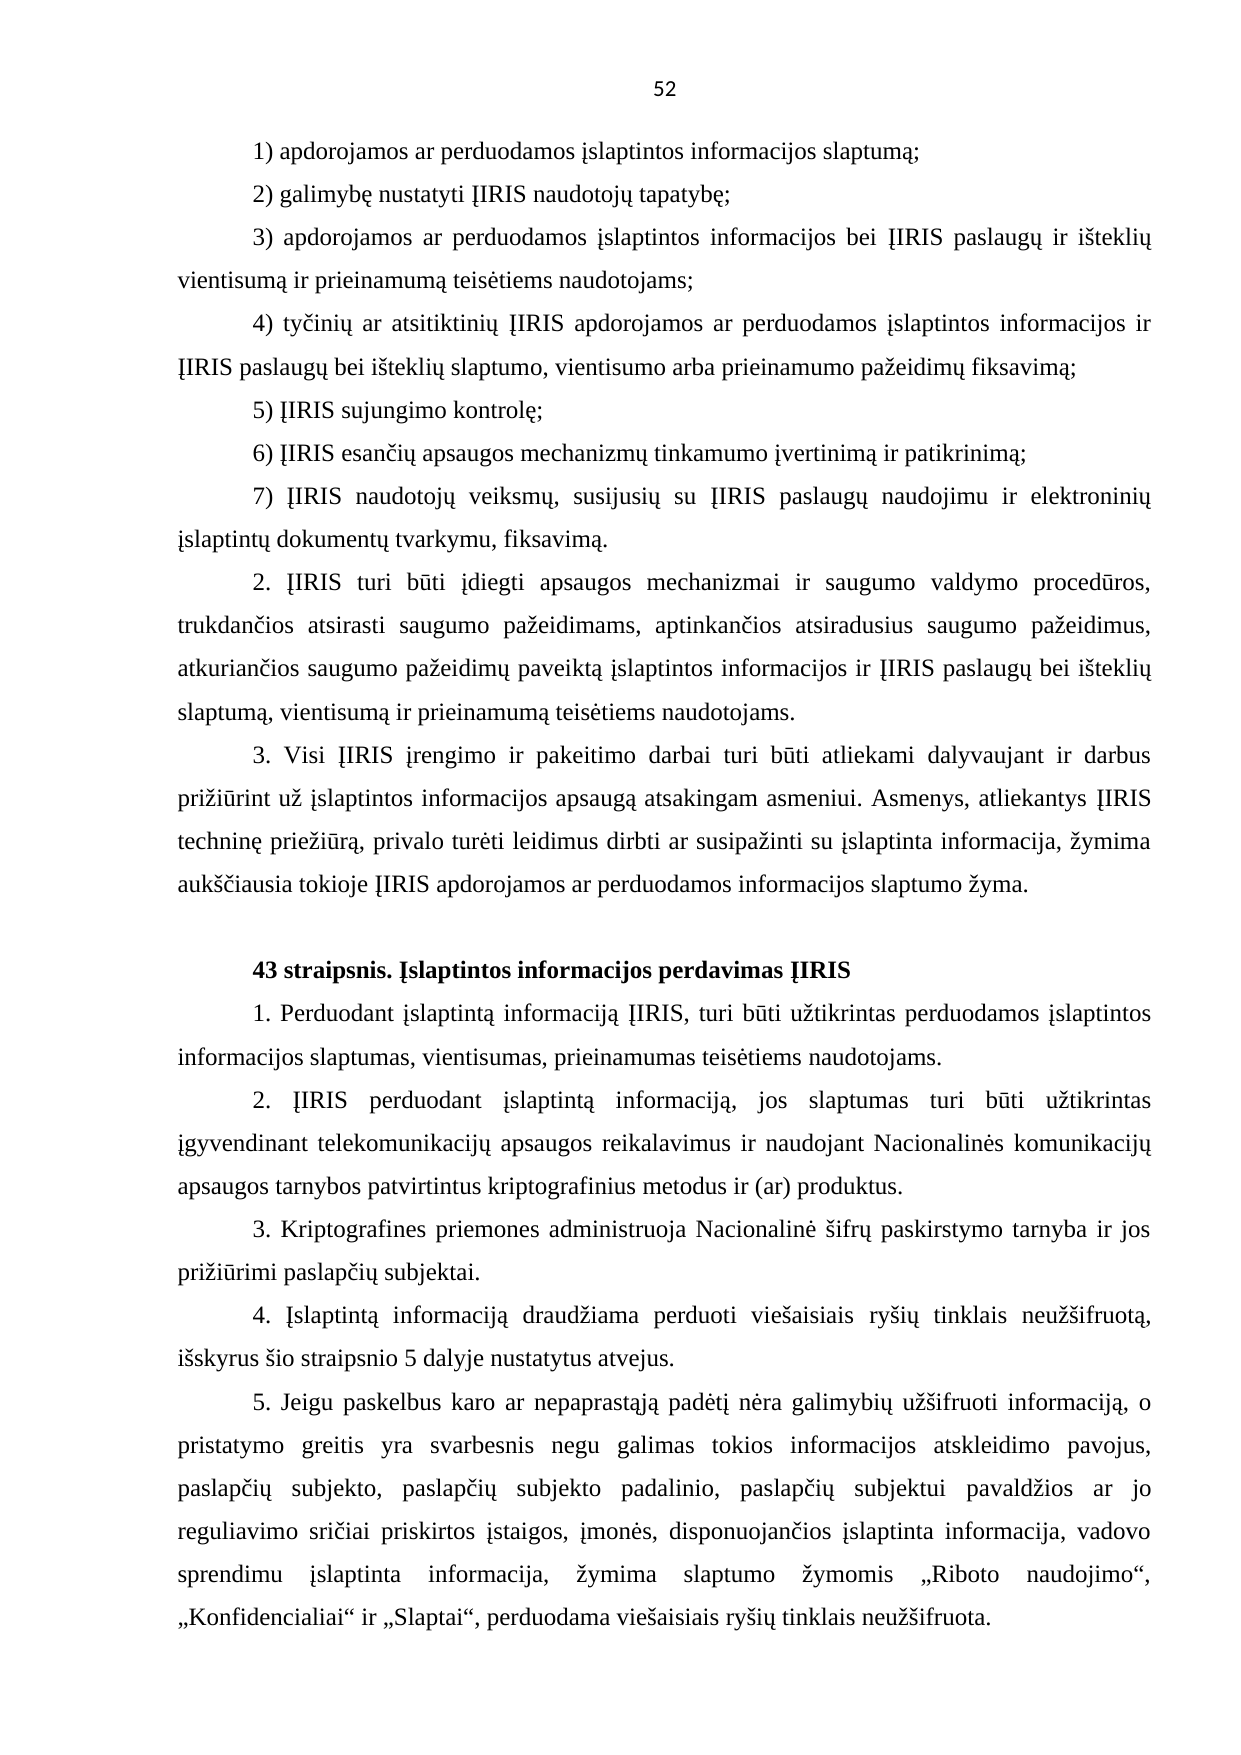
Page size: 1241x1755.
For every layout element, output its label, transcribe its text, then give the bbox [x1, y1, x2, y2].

text 4. Įslaptintą informaciją draudžiama perduoti viešaisiais ryšių tinklais neužšifruotą, išskyrus šio straipsnio 5 dalyje nustatytus atvejus. [177, 1300, 1152, 1372]
text 7) ĮIRIS naudotojų veiksmų, susijusių su ĮIRIS paslaugų naudojimu ir elektroninių įslaptintų dokumentų tvarkymu, fiksavimą. [177, 481, 1152, 553]
text 1. Perduodant įslaptintą informaciją ĮIRIS, turi būti užtikrintas perduodamos įslaptintos informacijos slaptumas, vientisumas, prieinamumas teisėtiems naudotojams. [177, 998, 1152, 1070]
text 43 straipsnis. Įslaptintos informacijos perdavimas ĮIRIS [177, 955, 1152, 984]
text 2. ĮIRIS turi būti įdiegti apsaugos mechanizmai ir saugumo valdymo procedūros, trukdančios atsirasti saugumo pažeidimams, aptinkančios atsiradusius saugumo pažeidimus, atkuriančios saugumo pažeidimų paveiktą įslaptintos informacijos ir ĮIRIS paslaugų bei išteklių slaptumą, vientisumą ir prieinamumą teisėtiems naudotojams. [177, 567, 1152, 725]
text 6) ĮIRIS esančių apsaugos mechanizmų tinkamumo įvertinimą ir patikrinimą; [177, 438, 1152, 467]
text 2. ĮIRIS perduodant įslaptintą informaciją, jos slaptumas turi būti užtikrintas įgyvendinant telekomunikacijų apsaugos reikalavimus ir naudojant Nacionalinės komunikacijų apsaugos tarnybos patvirtintus kriptografinius metodus ir (ar) produktus. [177, 1085, 1152, 1200]
text 1) apdorojamos ar perduodamos įslaptintos informacijos slaptumą; [177, 136, 1152, 165]
text 2) galimybę nustatyti ĮIRIS naudotojų tapatybę; [177, 179, 1152, 208]
text 3) apdorojamos ar perduodamos įslaptintos informacijos bei ĮIRIS paslaugų ir išteklių vientisumą ir prieinamumą teisėtiems naudotojams; [177, 222, 1152, 294]
text 5. Jeigu paskelbus karo ar nepaprastąją padėtį nėra galimybių užšifruoti informaciją, o pristatymo greitis yra svarbesnis negu galimas tokios informacijos atskleidimo pavojus, paslapčių subjekto, paslapčių subjekto padalinio, paslapčių subjektui pavaldžios ar jo reguliavimo sričiai priskirtos įstaigos, įmonės, disponuojančios įslaptinta informacija, vadovo sprendimu įslaptinta informacija, žymima slaptumo žymomis „Riboto naudojimo“, „Konfidencialiai“ ir „Slaptai“, perduodama viešaisiais ryšių tinklais neužšifruota. [177, 1387, 1152, 1631]
text 4) tyčinių ar atsitiktinių ĮIRIS apdorojamos ar perduodamos įslaptintos informacijos ir ĮIRIS paslaugų bei išteklių slaptumo, vientisumo arba prieinamumo pažeidimų fiksavimą; [177, 308, 1152, 380]
text 5) ĮIRIS sujungimo kontrolę; [177, 395, 1152, 423]
text 3. Kriptografines priemones administruoja Nacionalinė šifrų paskirstymo tarnyba ir jos prižiūrimi paslapčių subjektai. [177, 1214, 1152, 1286]
text 3. Visi ĮIRIS įrengimo ir pakeitimo darbai turi būti atliekami dalyvaujant ir darbus prižiūrint už įslaptintos informacijos apsaugą atsakingam asmeniui. Asmenys, atliekantys ĮIRIS techninę priežiūrą, privalo turėti leidimus dirbti ar susipažinti su įslaptinta informacija, žymima aukščiausia tokioje ĮIRIS apdorojamos ar perduodamos informacijos slaptumo žyma. [177, 740, 1152, 898]
